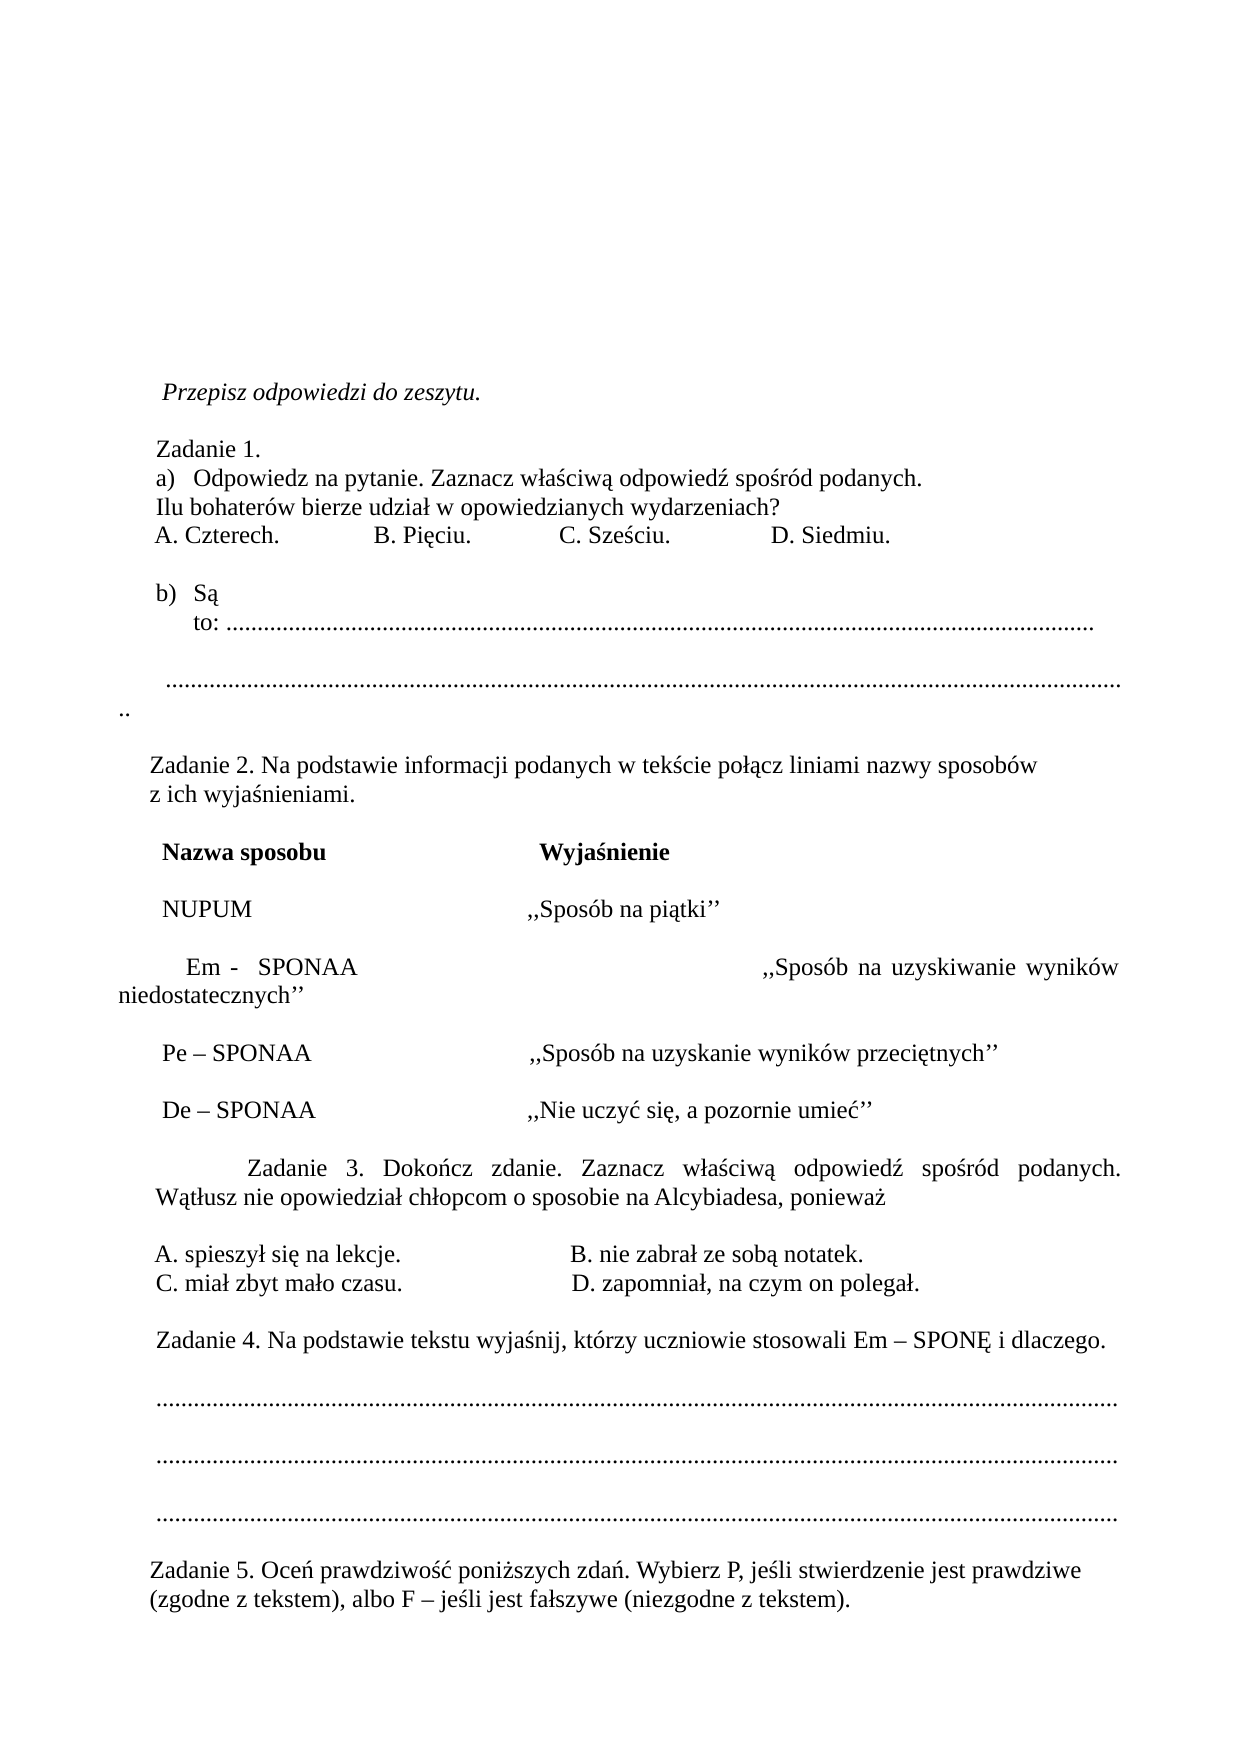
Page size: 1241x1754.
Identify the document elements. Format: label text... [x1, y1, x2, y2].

text ........................................................................................................................................................... [118, 664, 1122, 722]
text A. spieszył się na lekcje. B. nie zabrał ze sobą notatek. [118, 1211, 1122, 1268]
text (zgodne z tekstem), albo F – jeśli jest fałszywe (niezgodne z tekstem). [118, 1584, 1122, 1613]
text Zadanie 3. Dokończ zdanie. Zaznacz właściwą odpowiedź spośród podanych. Wątłusz nie opowiedział chłopcom o sposobie na Alcybiadesa, ponieważ [118, 1153, 1122, 1211]
text z ich wyjaśnieniami. [118, 779, 1122, 808]
text Ilu bohaterów bierze udział w opowiedzianych wydarzeniach? [118, 492, 1122, 521]
text Nazwa sposobu Wyjaśnienie [118, 808, 1122, 866]
text .......................................................................................................................................................... [118, 1498, 1122, 1527]
list Odpowiedz na pytanie. Zaznacz właściwą odpowiedź spośród podanych. [156, 463, 1122, 492]
text Em - SPONAA ,,Sposób na uzyskiwanie wyników niedostatecznych’’ [118, 952, 1122, 1009]
text Przepisz odpowiedzi do zeszytu. [118, 377, 1122, 406]
text Zadanie 2. Na podstawie informacji podanych w tekście połącz liniami nazwy sposobów [118, 751, 1122, 779]
text De – SPONAA ,,Nie uczyć się, a pozornie umieć’’ [118, 1096, 1122, 1124]
text Pe – SPONAA ,,Sposób na uzyskanie wyników przeciętnych’’ [118, 1038, 1122, 1067]
text .......................................................................................................................................................... [118, 1441, 1122, 1469]
list Są to: ........................................................................................................................................... [156, 578, 1122, 636]
text NUPUM ,,Sposób na piątki’’ [118, 894, 1122, 923]
text .......................................................................................................................................................... [118, 1383, 1122, 1412]
text A. Czterech. B. Pięciu. C. Sześciu. D. Siedmiu. [118, 521, 1122, 549]
text Zadanie 1. [118, 434, 1122, 463]
text Zadanie 4. Na podstawie tekstu wyjaśnij, którzy uczniowie stosowali Em – SPONĘ i dlaczego. [118, 1326, 1122, 1354]
text Zadanie 5. Oceń prawdziwość poniższych zdań. Wybierz P, jeśli stwierdzenie jest prawdziwe [118, 1556, 1122, 1584]
text C. miał zbyt mało czasu. D. zapomniał, na czym on polegał. [118, 1268, 1122, 1297]
